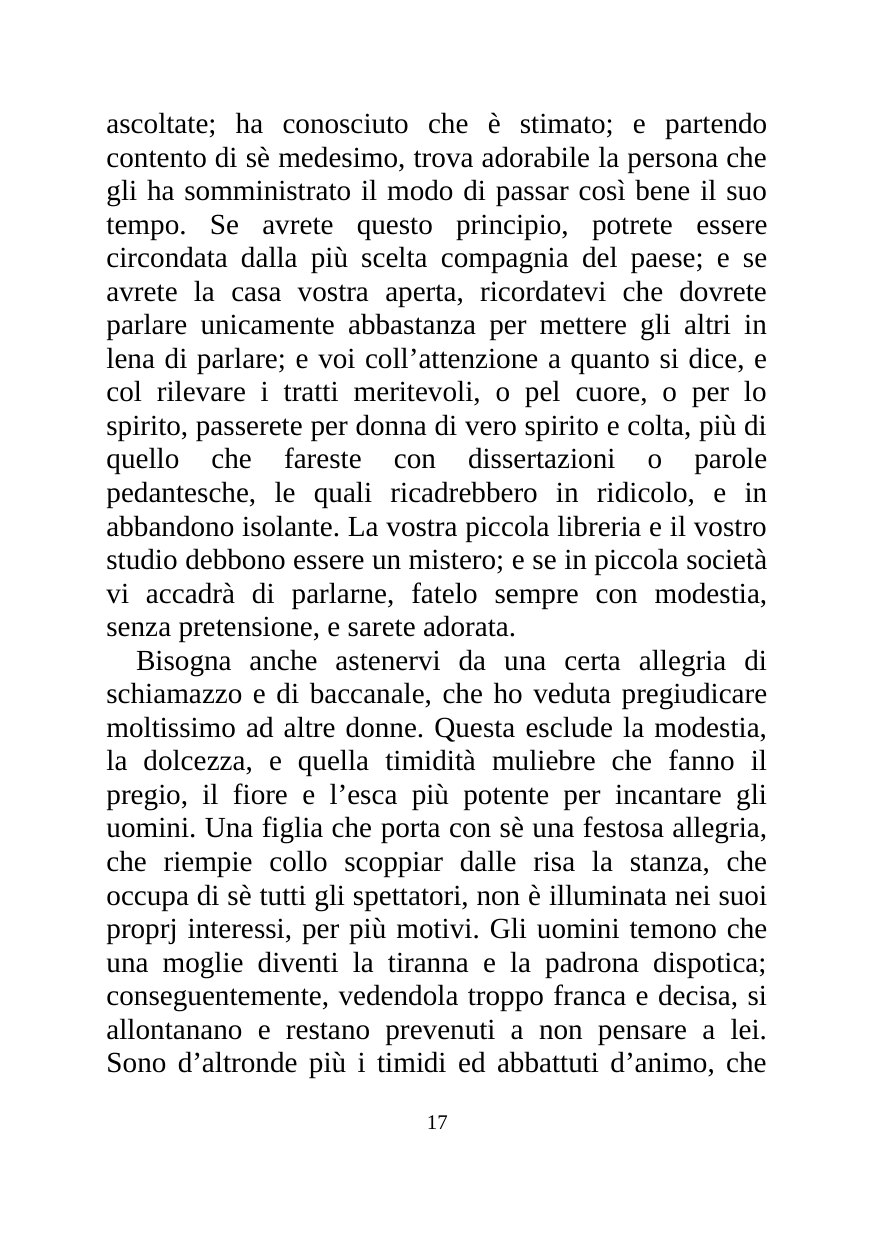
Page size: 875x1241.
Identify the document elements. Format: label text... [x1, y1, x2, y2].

text ascoltate; ha conosciuto che è stimato; e partendo contento di sè medesimo, trova adorabile la persona che gli ha somministrato il modo di passar così bene il suo tempo. Se avrete questo principio, potrete essere circondata dalla più scelta compagnia del paese; e se avrete la casa vostra aperta, ricordatevi che dovrete parlare unicamente abbastanza per mettere gli altri in lena di parlare; e voi coll’attenzione a quanto si dice, e col rilevare i tratti meritevoli, o pel cuore, o per lo spirito, passerete per donna di vero spirito e colta, più di quello che fareste con dissertazioni o parole pedantesche, le quali ricadrebbero in ridicolo, e in abbandono isolante. La vostra piccola libreria e il vostro studio debbono essere un mistero; e se in piccola società vi accadrà di parlarne, fatelo sempre con modestia, senza pretensione, e sarete adorata. [106, 106, 768, 643]
text Bisogna anche astenervi da una certa allegria di schiamazzo e di baccanale, che ho veduta pregiudicare moltissimo ad altre donne. Questa esclude la modestia, la dolcezza, e quella timidità muliebre che fanno il pregio, il fiore e l’esca più potente per incantare gli uomini. Una figlia che porta con sè una festosa allegria, che riempie collo scoppiar dalle risa la stanza, che occupa di sè tutti gli spettatori, non è illuminata nei suoi proprj interessi, per più motivi. Gli uomini temono che una moglie diventi la tiranna e la padrona dispotica; conseguentemente, vedendola troppo franca e decisa, si allontanano e restano prevenuti a non pensare a lei. Sono d’altronde più i timidi ed abbattuti d’animo, che [106, 643, 768, 1079]
